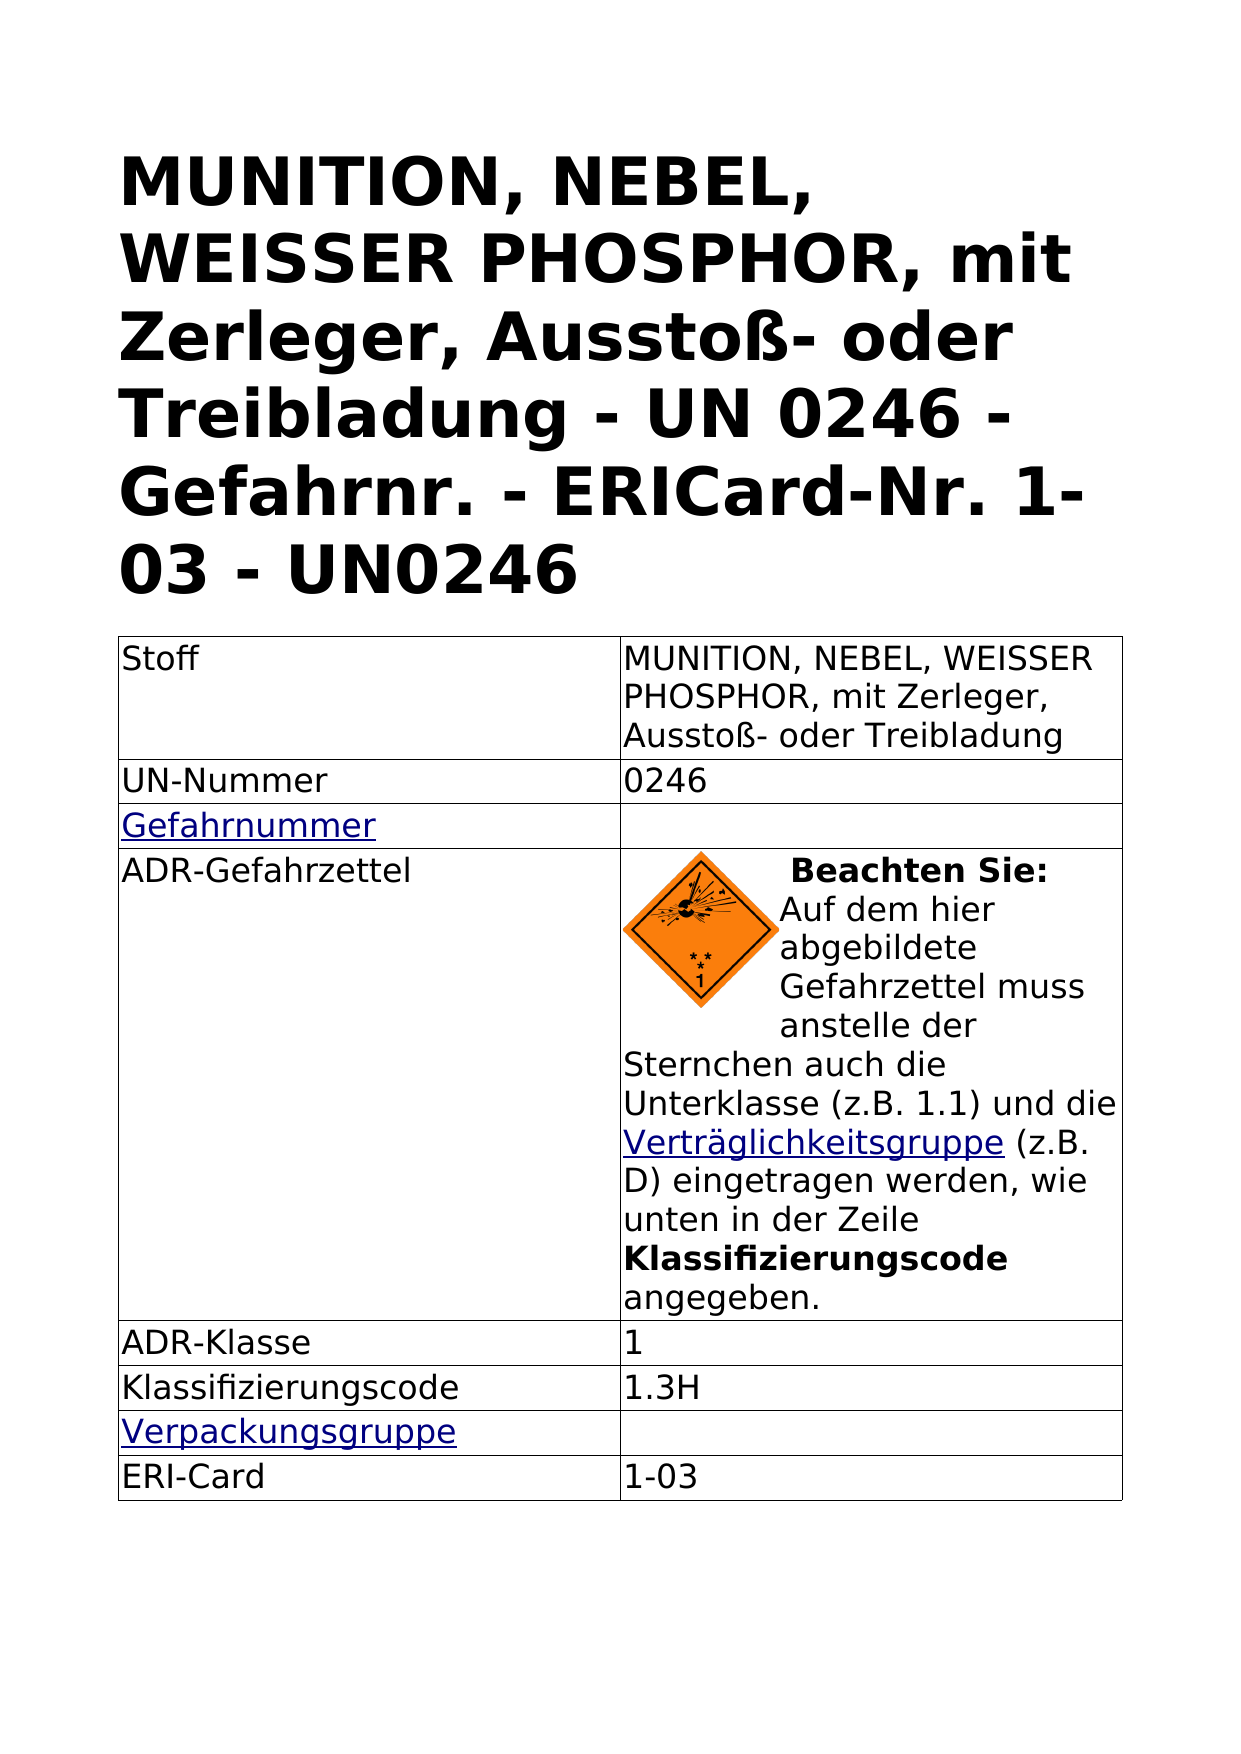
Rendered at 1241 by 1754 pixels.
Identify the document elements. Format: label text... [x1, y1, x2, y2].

table_cell UN-Nummer [119, 760, 620, 803]
table_cell [621, 804, 1122, 848]
table_cell ADR-Klasse [119, 1321, 620, 1365]
table_cell Gefahrnummer [119, 804, 620, 848]
table_header MUNITION, NEBEL, WEISSER PHOSPHOR, mit Zerleger, Ausstoß- oder Treibladung [621, 637, 1122, 758]
table_cell 1-03 [621, 1456, 1122, 1499]
table_cell ADR-Gefahrzettel [119, 849, 620, 1320]
table_cell [621, 1411, 1122, 1455]
table_cell 1 [621, 1321, 1122, 1365]
table_cell 1.3H [621, 1366, 1122, 1410]
table_header Stoff [119, 637, 620, 758]
subtitle MUNITION, NEBEL, WEISSER PHOSPHOR, mit Zerleger, Ausstoß- oder Treibladung - UN 0246 - Gefahrnr. - ERICard-Nr. 1-03 - UN0246 [118, 143, 1122, 609]
picture [622, 851, 780, 1008]
table_cell Beachten Sie: Auf dem hier abgebildete Gefahrzettel muss anstelle der Sternchen auch die Unterklasse (z.B. 1.1) und die Verträglichkeitsgruppe (z.B. D) eingetragen werden, wie unten in der Zeile Klassifizierungscode angegeben. [621, 849, 1122, 1320]
table_cell Klassifizierungscode [119, 1366, 620, 1410]
table_cell 0246 [621, 760, 1122, 803]
table_cell ERI-Card [119, 1456, 620, 1499]
table_cell Verpackungsgruppe [119, 1411, 620, 1455]
